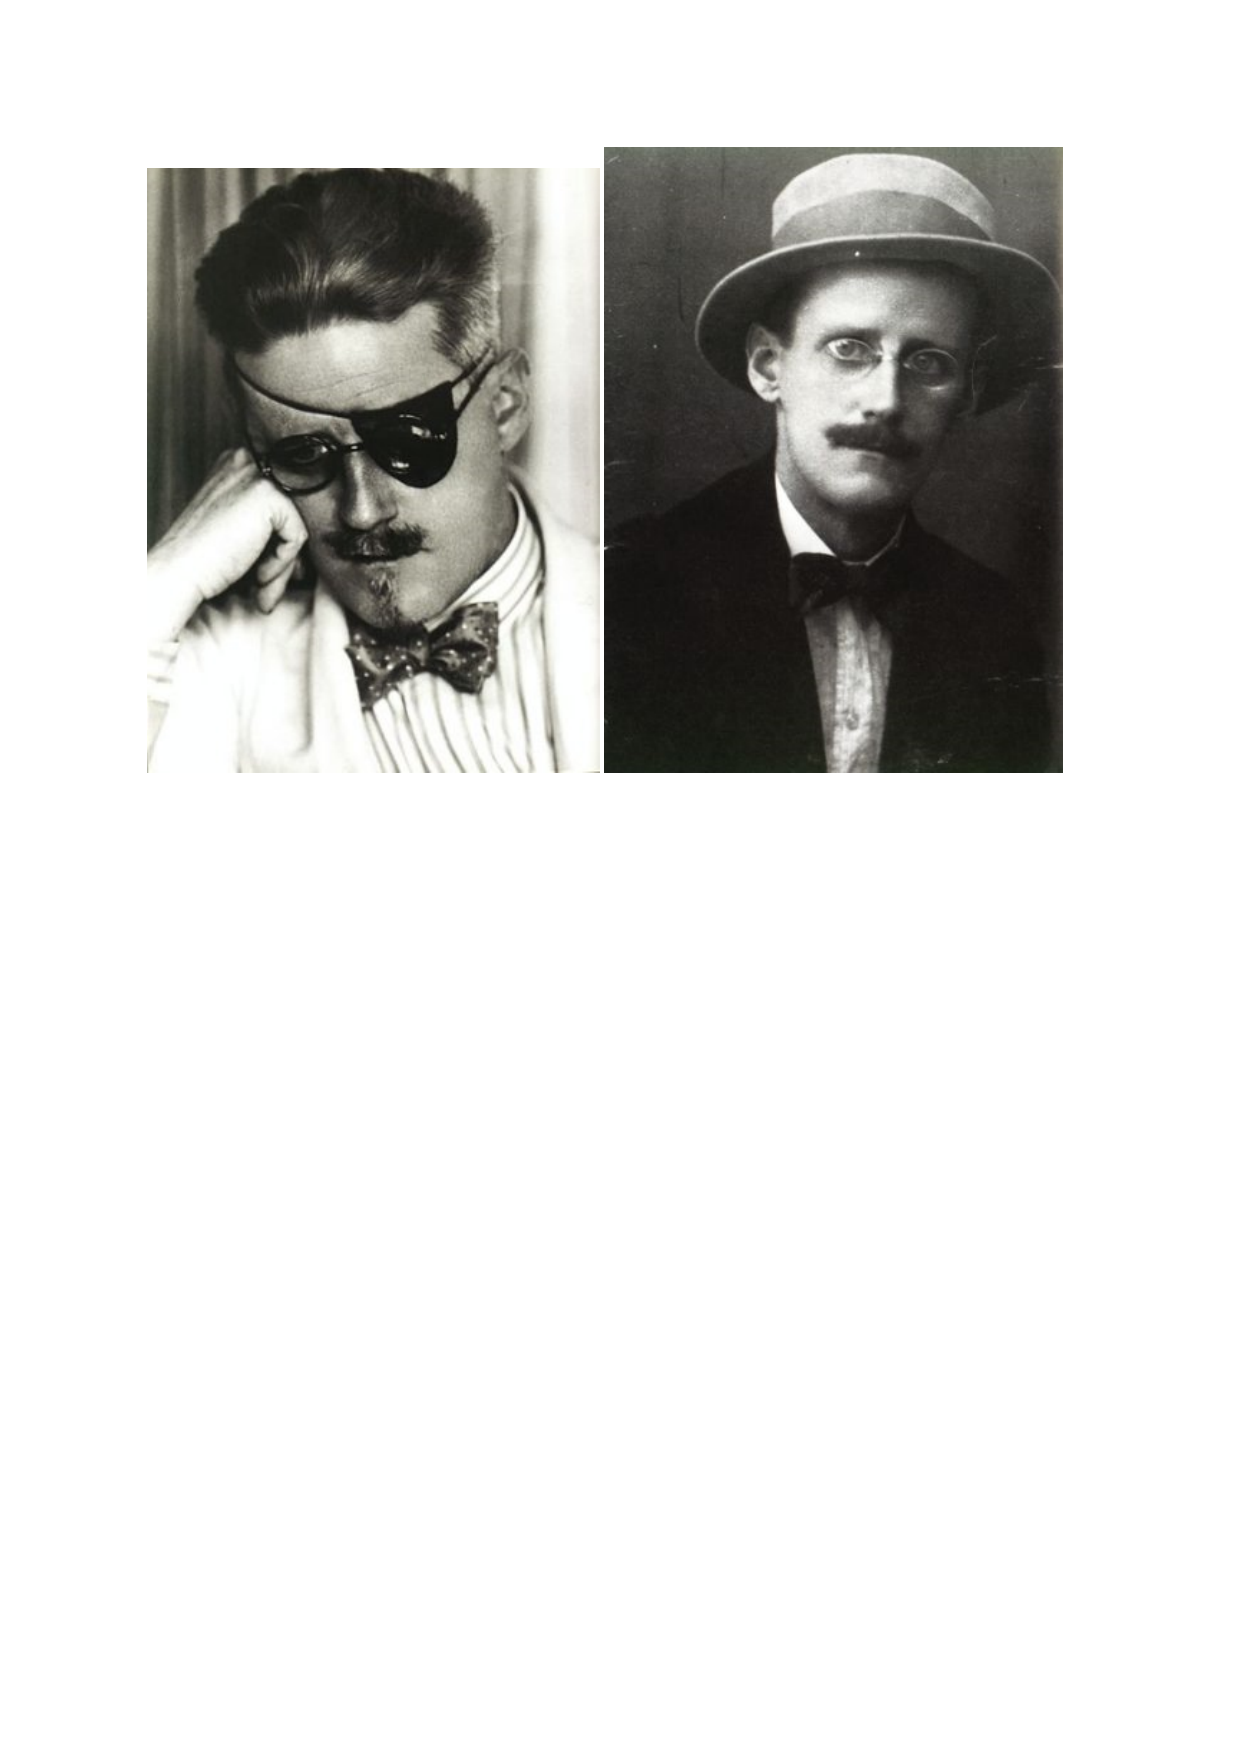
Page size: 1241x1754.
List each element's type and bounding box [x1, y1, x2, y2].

picture [604, 147, 1063, 773]
picture [147, 168, 600, 773]
